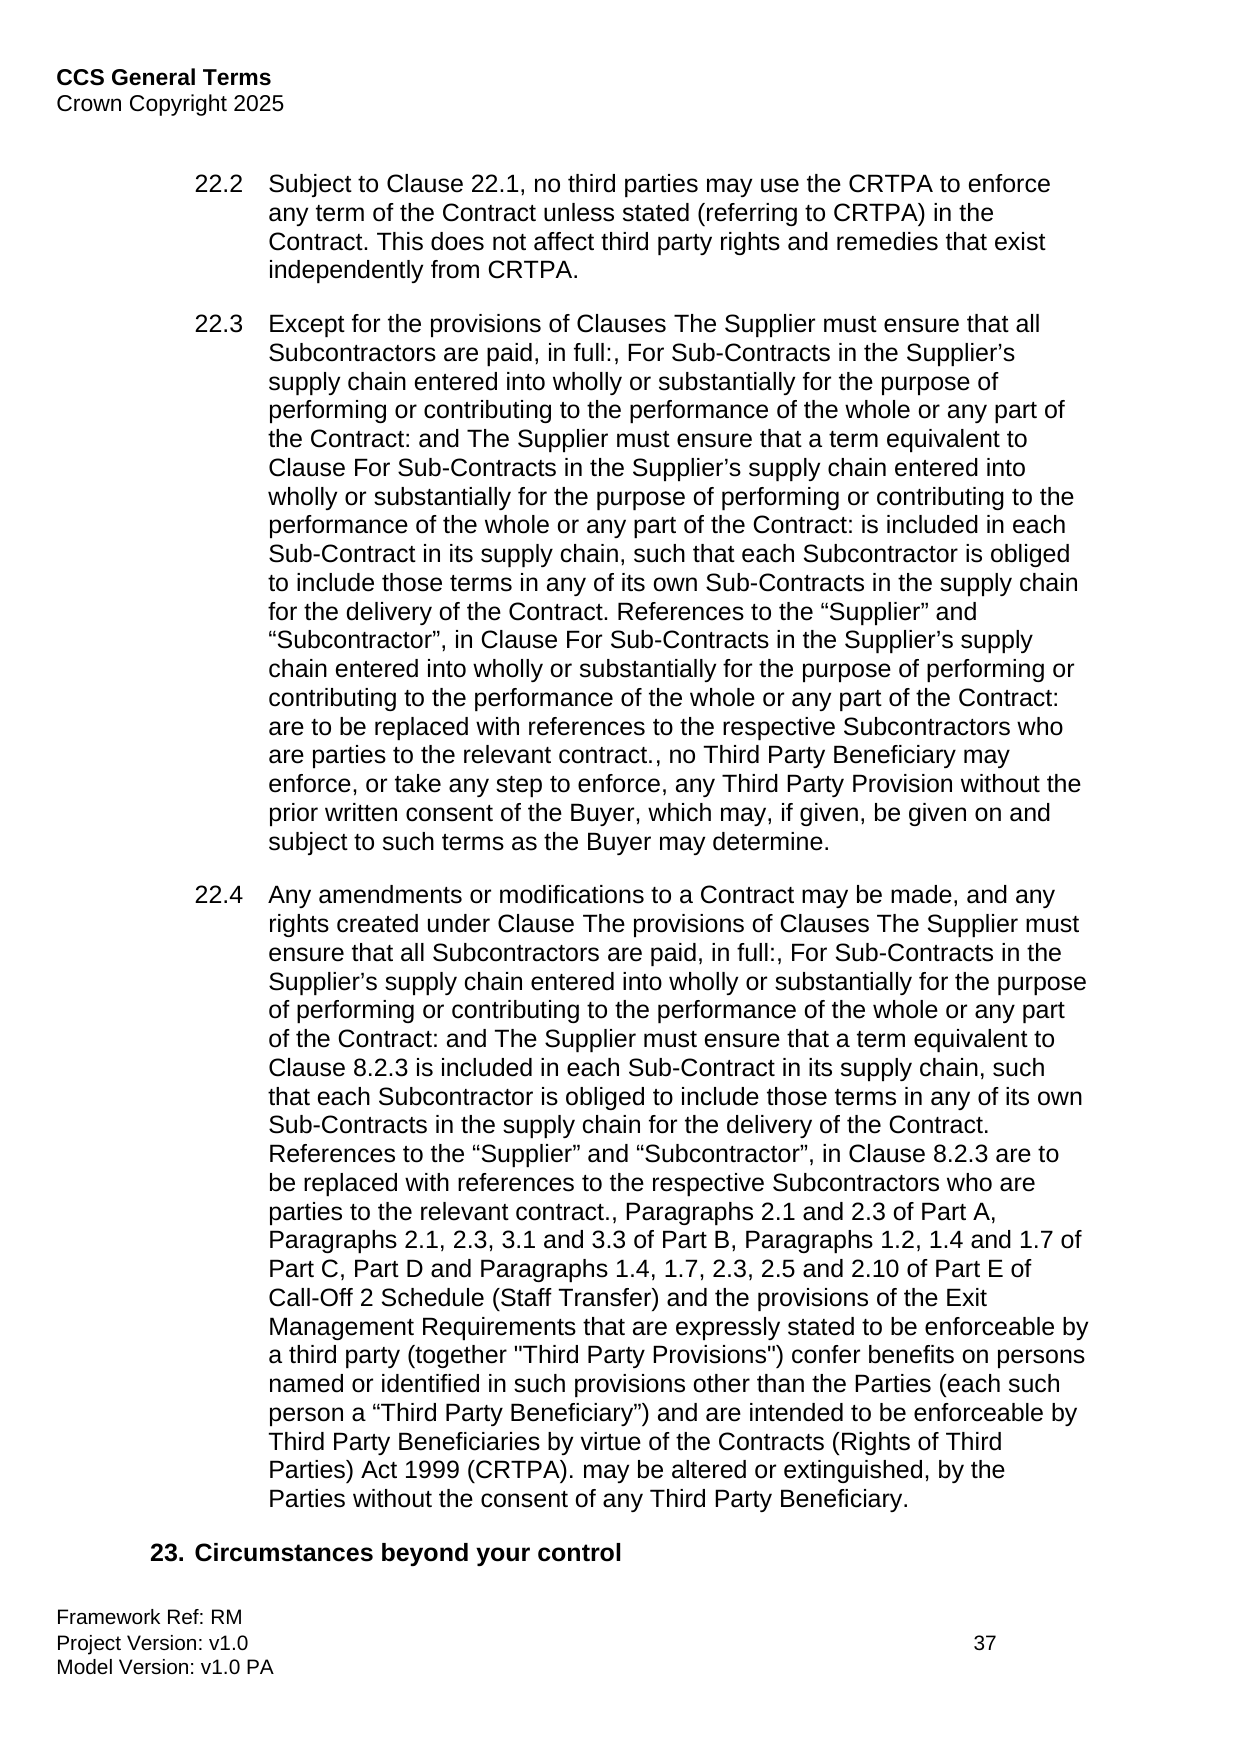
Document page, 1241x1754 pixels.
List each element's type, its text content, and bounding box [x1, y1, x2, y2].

list Circumstances beyond your control [150, 1538, 1090, 1567]
list Except for the provisions of Clauses 4.10, 8.2.3 and 8.2.4, no Third Party Beneficiary may enforce, or take any step to enforce, any Third Party Provision without the prior written consent of the Buyer, which may, if given, be given on and subject to such terms as the Buyer may determine. [194, 309, 1090, 856]
list Any amendments or modifications to a Contract may be made, and any rights created under Clause 22.1 may be altered or extinguished, by the Parties without the consent of any Third Party Beneficiary. [194, 881, 1090, 1513]
list Subject to Clause 22.1, no third parties may use the CRTPA to enforce any term of the Contract unless stated (referring to CRTPA) in the Contract. This does not affect third party rights and remedies that exist independently from CRTPA. [194, 169, 1090, 284]
